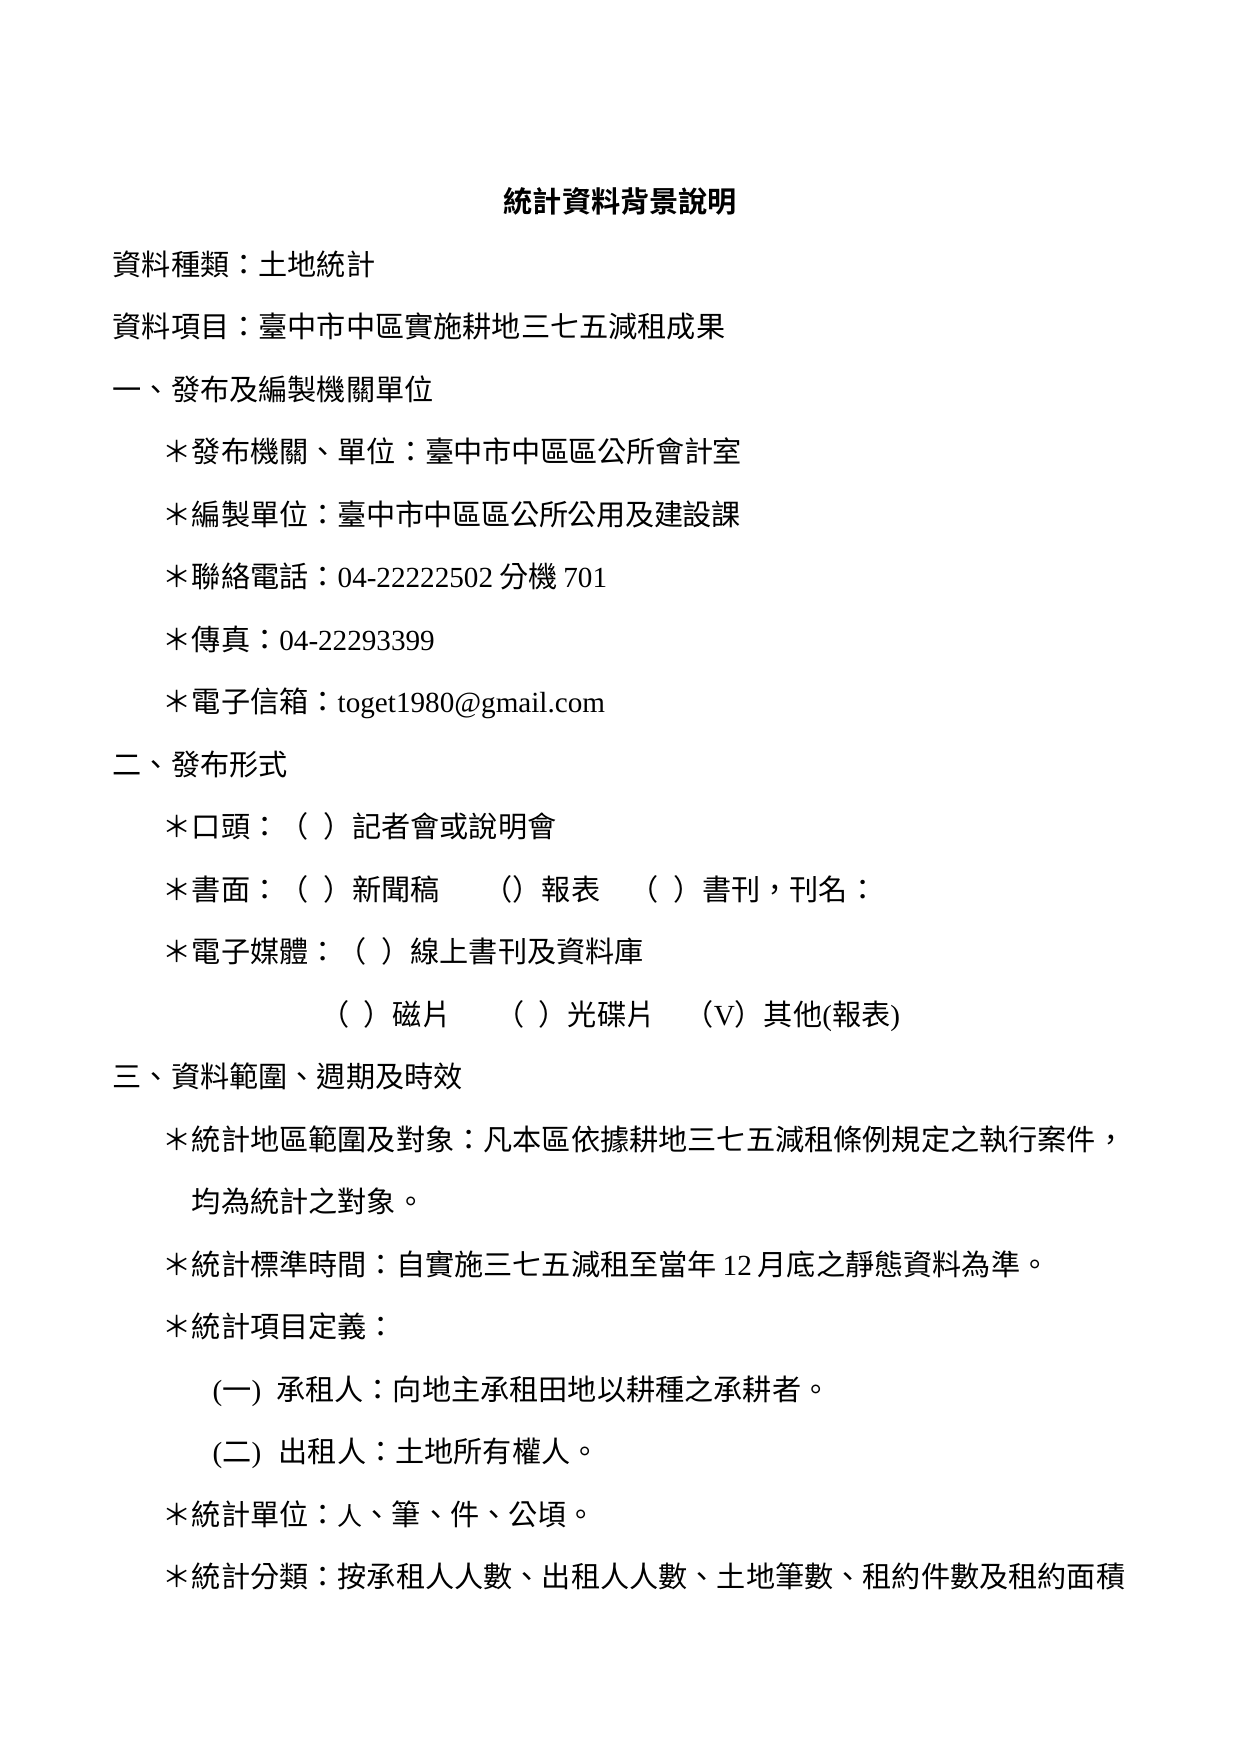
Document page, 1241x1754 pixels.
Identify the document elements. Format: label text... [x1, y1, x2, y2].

text (一) 承租人：向地主承租田地以耕種之承耕者。 [212, 1346, 1128, 1408]
text ＊電子信箱：toget1980@gmail.com [162, 658, 1128, 721]
text ＊書面：（ ）新聞稿 （）報表 （ ）書刊，刊名： [162, 846, 1128, 908]
text ＊傳真：04-22293399 [162, 596, 1128, 658]
text ＊發布機關、單位：臺中市中區區公所會計室 [162, 408, 1128, 471]
text 一、發布及編製機關單位 [112, 346, 1128, 408]
text ＊聯絡電話：04-22222502分機701 [162, 533, 1128, 596]
text ＊統計標準時間：自實施三七五減租至當年12月底之靜態資料為準。 [162, 1221, 1128, 1283]
text ＊電子媒體：（ ）線上書刊及資料庫 [162, 908, 1128, 971]
text ＊編製單位：臺中市中區區公所公用及建設課 [162, 471, 1128, 533]
text 統計資料背景說明 [112, 158, 1128, 221]
text 二、發布形式 [112, 721, 1128, 783]
text 三、資料範圍、週期及時效 [112, 1033, 1128, 1096]
text ＊統計地區範圍及對象：凡本區依據耕地三七五減租條例規定之執行案件，均為統計之對象。 [162, 1096, 1128, 1221]
text 資料項目：臺中市中區實施耕地三七五減租成果 [112, 283, 1128, 346]
text (二) 出租人：土地所有權人。 [212, 1408, 1128, 1471]
text 資料種類：土地統計 [112, 221, 1128, 283]
text ＊統計單位：人、筆、件、公頃。 [162, 1471, 1128, 1533]
text （ ）磁片 （ ）光碟片 （V）其他(報表) [312, 971, 1128, 1033]
text ＊統計分類：按承租人人數、出租人人數、土地筆數、租約件數及租約面積 [162, 1533, 1128, 1596]
text ＊口頭：（ ）記者會或說明會 [162, 783, 1128, 846]
text ＊統計項目定義： [162, 1283, 1128, 1346]
